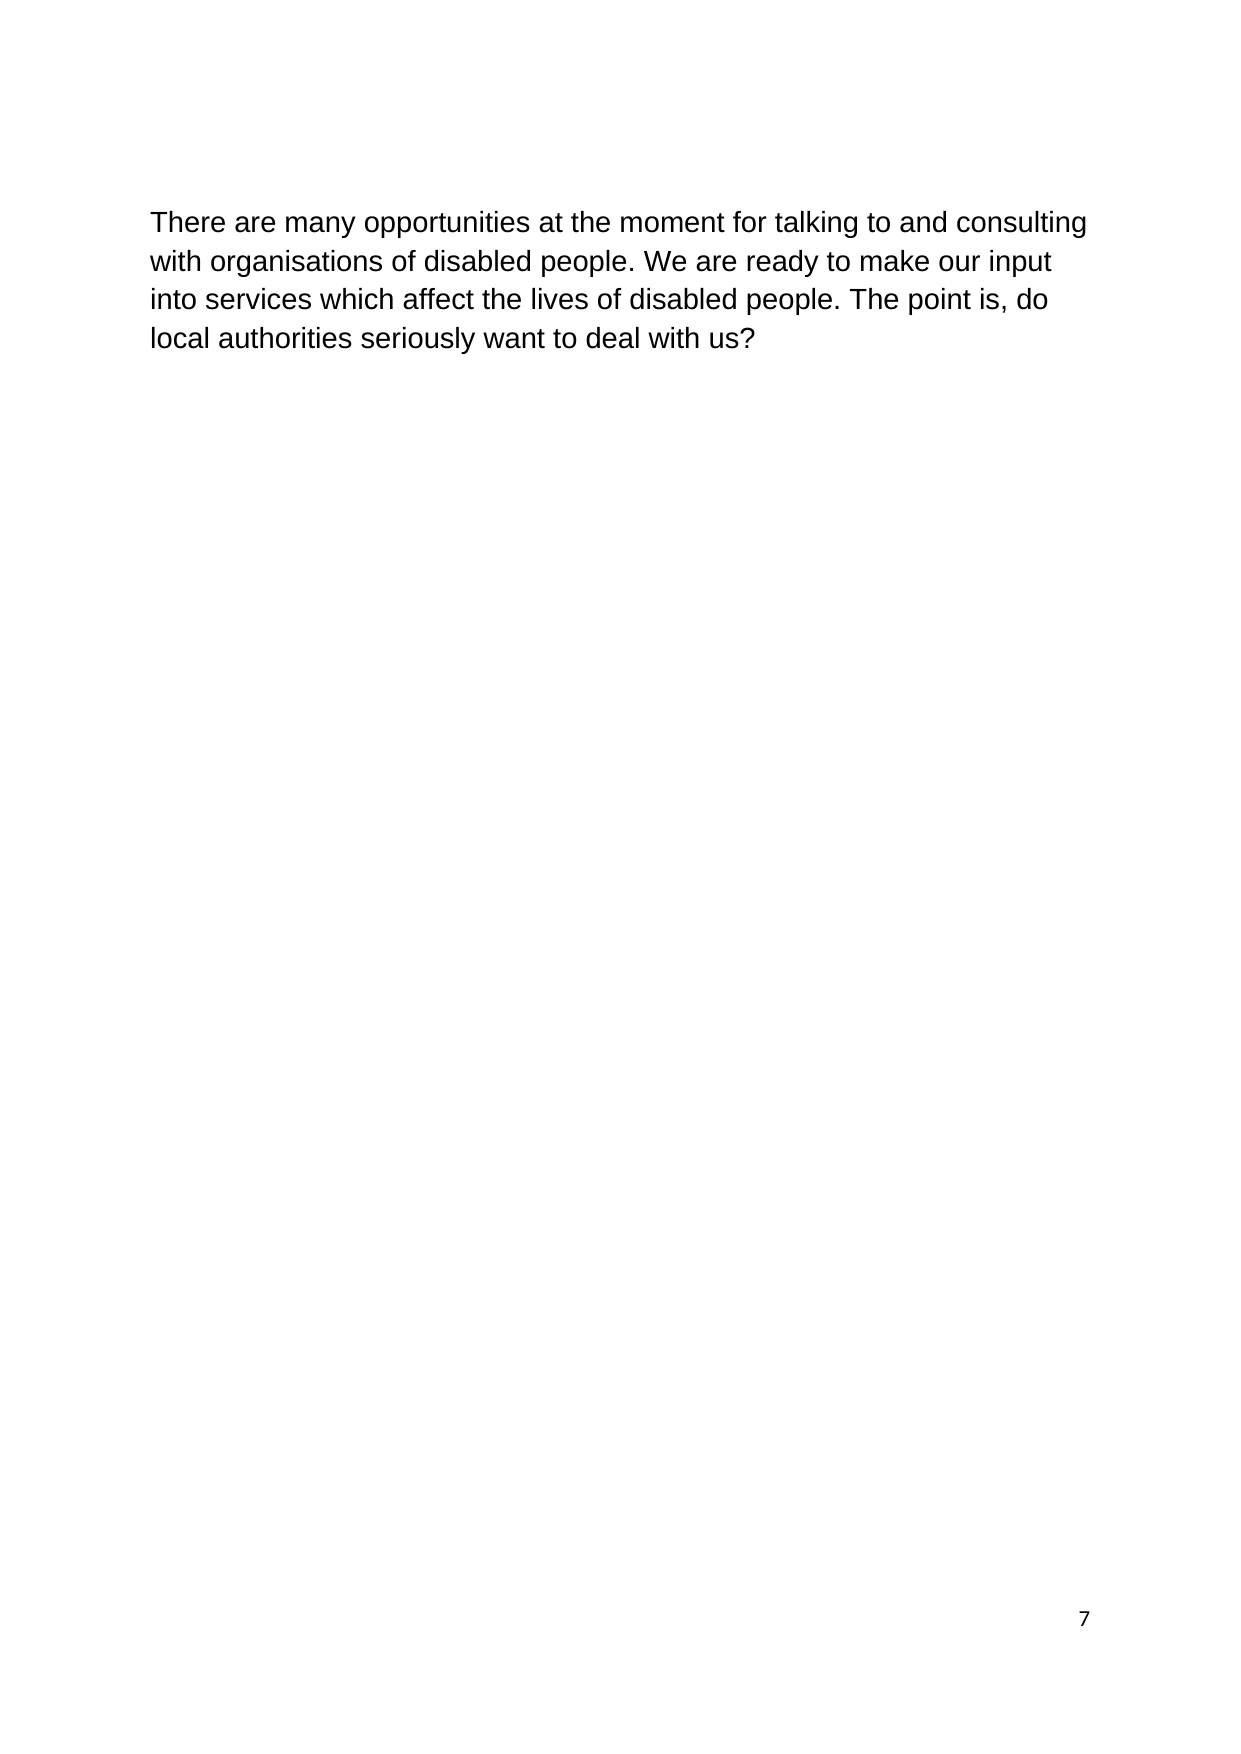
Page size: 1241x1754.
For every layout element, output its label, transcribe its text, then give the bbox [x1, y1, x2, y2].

text There are many opportunities at the moment for talking to and consulting with organisations of disabled people. We are ready to make our input into services which affect the lives of disabled people. The point is, do local authorities seriously want to deal with us? [150, 205, 1090, 354]
